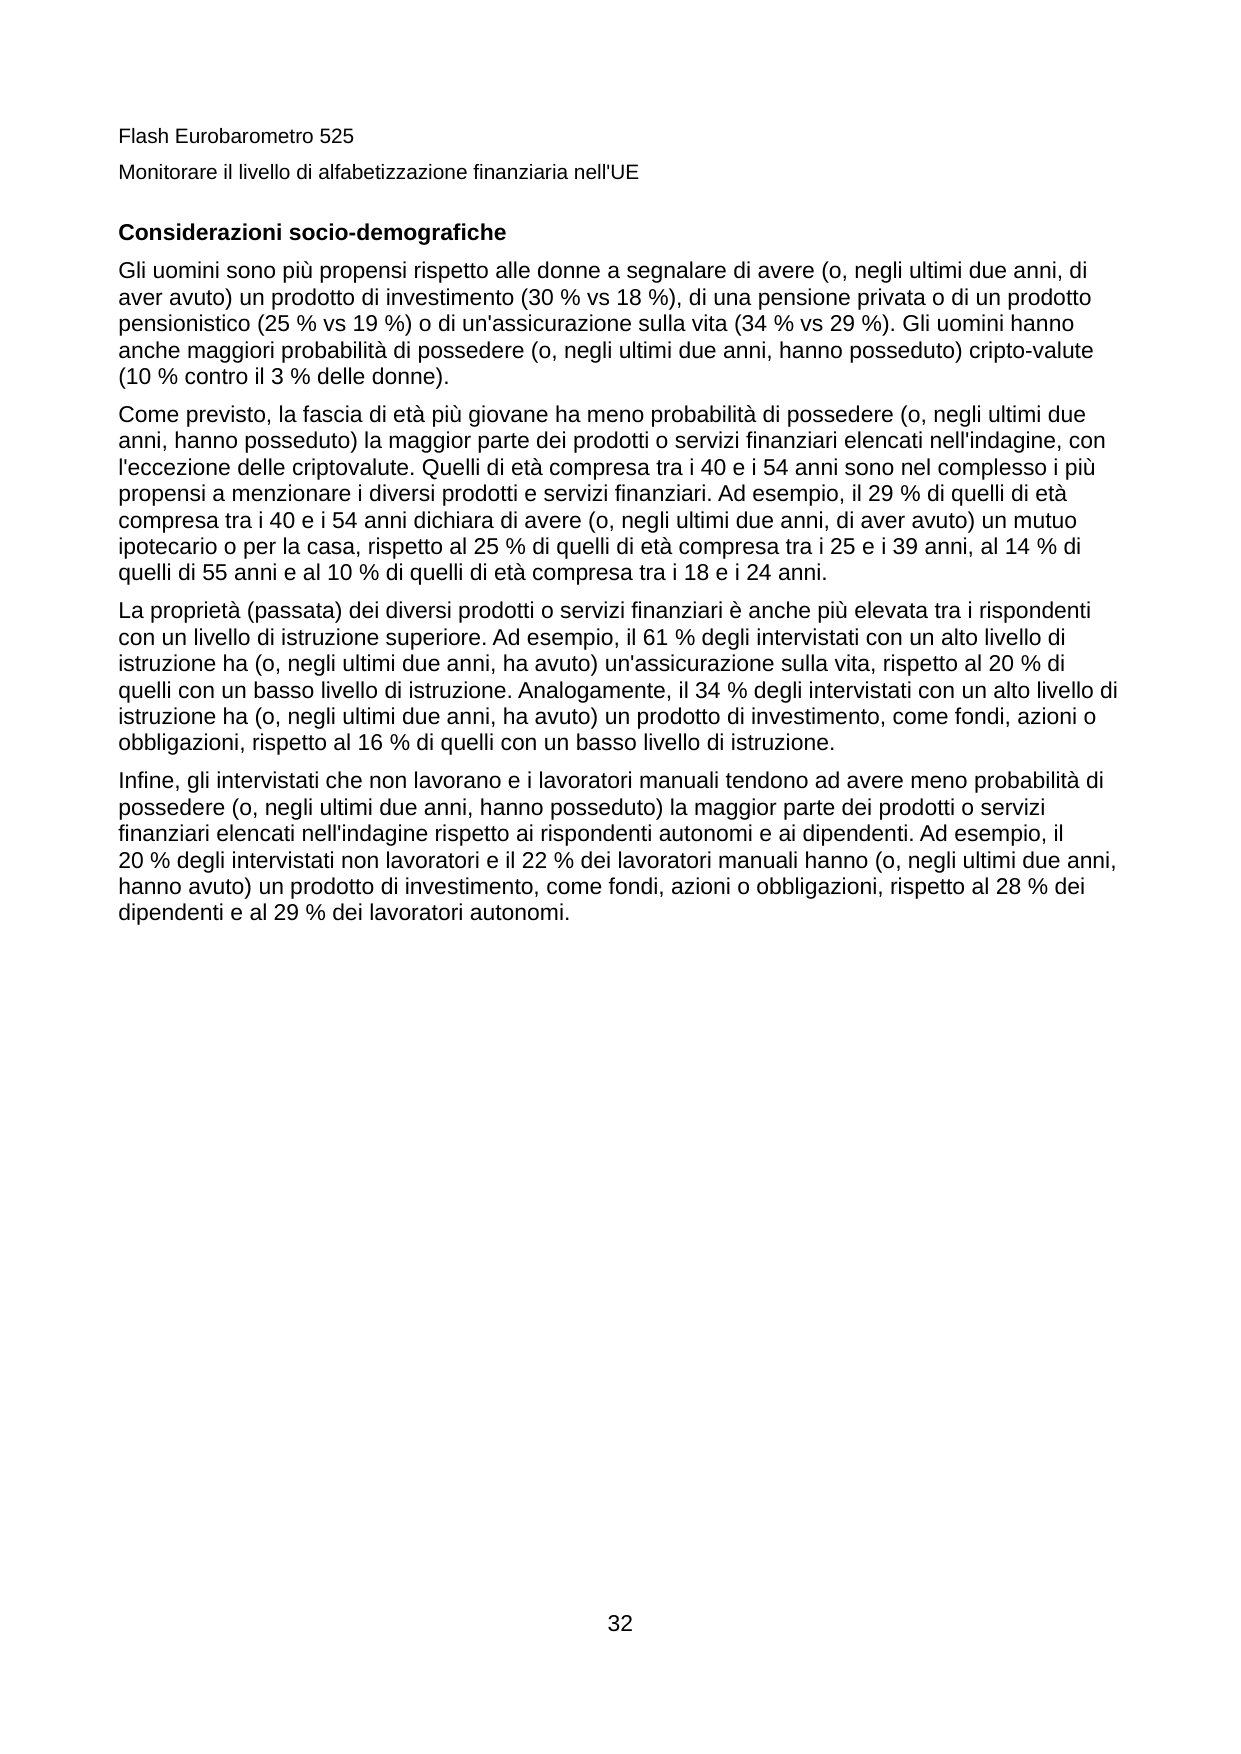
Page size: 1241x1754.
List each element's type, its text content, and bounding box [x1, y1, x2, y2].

text La proprietà (passata) dei diversi prodotti o servizi finanziari è anche più elevata tra i rispondenti con un livello di istruzione superiore. Ad esempio, il 61 % degli intervistati con un alto livello di istruzione ha (o, negli ultimi due anni, ha avuto) un'assicurazione sulla vita, rispetto al 20 % di quelli con un basso livello di istruzione. Analogamente, il 34 % degli intervistati con un alto livello di istruzione ha (o, negli ultimi due anni, ha avuto) un prodotto di investimento, come fondi, azioni o obbligazioni, rispetto al 16 % di quelli con un basso livello di istruzione. [118, 597, 1122, 756]
text Come previsto, la fascia di età più giovane ha meno probabilità di possedere (o, negli ultimi due anni, hanno posseduto) la maggior parte dei prodotti o servizi finanziari elencati nell'indagine, con l'eccezione delle criptovalute. Quelli di età compresa tra i 40 e i 54 anni sono nel complesso i più propensi a menzionare i diversi prodotti e servizi finanziari. Ad esempio, il 29 % di quelli di età compresa tra i 40 e i 54 anni dichiara di avere (o, negli ultimi due anni, di aver avuto) un mutuo ipotecario o per la casa, rispetto al 25 % di quelli di età compresa tra i 25 e i 39 anni, al 14 % di quelli di 55 anni e al 10 % di quelli di età compresa tra i 18 e i 24 anni. [118, 401, 1122, 586]
text Considerazioni socio-demografiche [118, 219, 1122, 246]
text Gli uomini sono più propensi rispetto alle donne a segnalare di avere (o, negli ultimi due anni, di aver avuto) un prodotto di investimento (30 % vs 18 %), di una pensione privata o di un prodotto pensionistico (25 % vs 19 %) o di un'assicurazione sulla vita (34 % vs 29 %). Gli uomini hanno anche maggiori probabilità di possedere (o, negli ultimi due anni, hanno posseduto) cripto-valute (10 % contro il 3 % delle donne). [118, 257, 1122, 389]
text Infine, gli intervistati che non lavorano e i lavoratori manuali tendono ad avere meno probabilità di possedere (o, negli ultimi due anni, hanno posseduto) la maggior parte dei prodotti o servizi finanziari elencati nell'indagine rispetto ai rispondenti autonomi e ai dipendenti. Ad esempio, il 20 % degli intervistati non lavoratori e il 22 % dei lavoratori manuali hanno (o, negli ultimi due anni, hanno avuto) un prodotto di investimento, come fondi, azioni o obbligazioni, rispetto al 28 % dei dipendenti e al 29 % dei lavoratori autonomi. [118, 767, 1122, 926]
